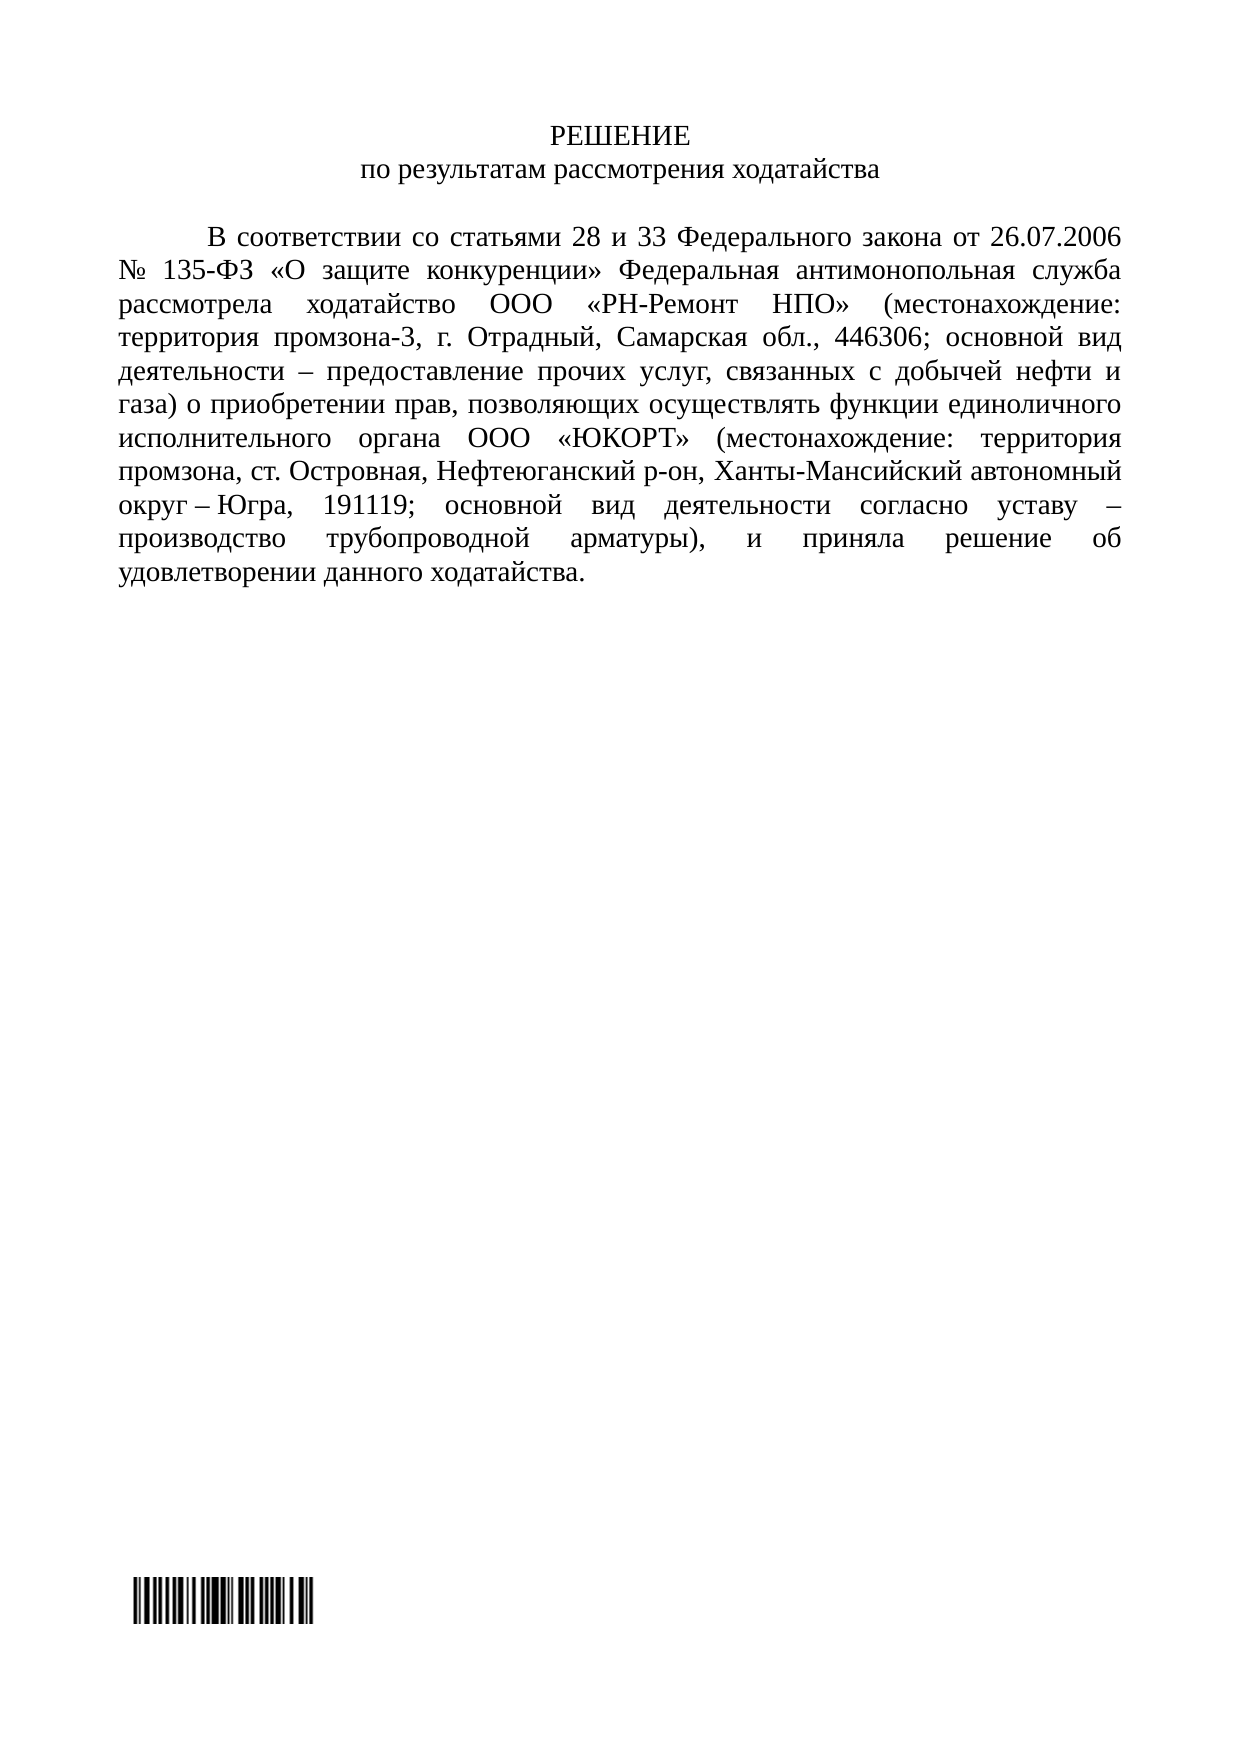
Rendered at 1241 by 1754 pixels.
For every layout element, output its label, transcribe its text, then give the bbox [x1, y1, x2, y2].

text В соответствии со статьями 28 и 33 Федерального закона от 26.07.2006 № 135-ФЗ «О защите конкуренции» Федеральная антимонопольная служба рассмотрела ходатайство ООО «РН-Ремонт НПО» (местонахождение: территория промзона-3, г. Отрадный, Самарская обл., 446306; основной вид деятельности – предоставление прочих услуг, связанных с добычей нефти и газа) о приобретении прав, позволяющих осуществлять функции единоличного исполнительного органа ООО «ЮКОРТ» (местонахождение: территория промзона, ст. Островная, Нефтеюганский р-он, Ханты-Мансийский автономный округ – Югра, 191119; основной вид деятельности согласно уставу – производство трубопроводной арматуры), и приняла решение об удовлетворении данного ходатайства. [118, 219, 1122, 588]
text РЕШЕНИЕ [118, 118, 1122, 152]
text по результатам рассмотрения ходатайства [118, 152, 1122, 185]
picture [118, 1577, 331, 1624]
